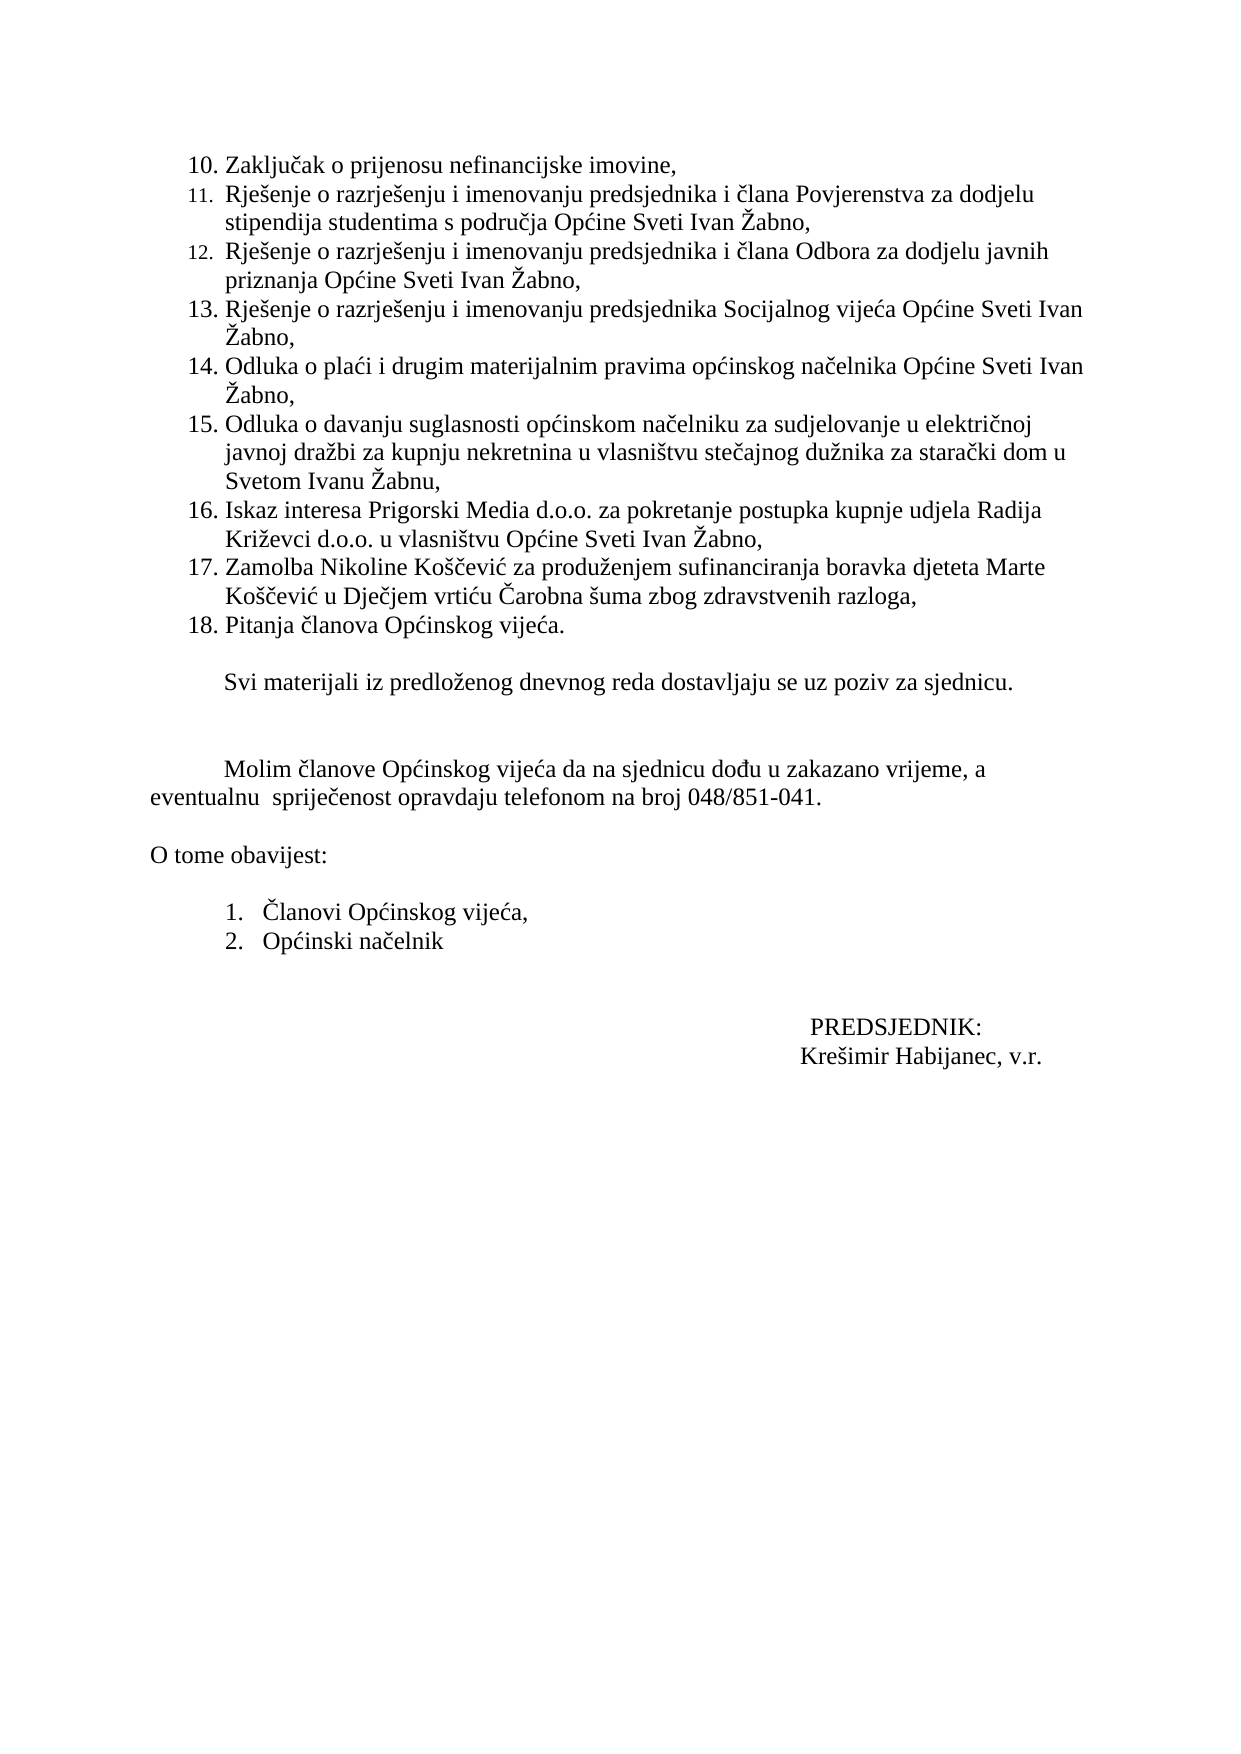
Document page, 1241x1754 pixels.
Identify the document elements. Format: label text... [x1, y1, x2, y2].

list Iskaz interesa Prigorski Media d.o.o. za pokretanje postupka kupnje udjela Radija Križevci d.o.o. u vlasništvu Općine Sveti Ivan Žabno, [187, 495, 1090, 552]
list Rješenje o razrješenju i imenovanju predsjednika i člana Odbora za dodjelu javnih priznanja Općine Sveti Ivan Žabno, [187, 236, 1090, 294]
list Zaključak o prijenosu nefinancijske imovine, [187, 150, 1090, 179]
text Krešimir Habijanec, v.r. [187, 1041, 1090, 1070]
list Zamolba Nikoline Koščević za produženjem sufinanciranja boravka djeteta Marte Koščević u Dječjem vrtiću Čarobna šuma zbog zdravstvenih razloga, [187, 552, 1090, 610]
list Pitanja članova Općinskog vijeća. [187, 610, 1090, 639]
list Članovi Općinskog vijeća, [225, 897, 1090, 926]
list Rješenje o razrješenju i imenovanju predsjednika i člana Povjerenstva za dodjelu stipendija studentima s područja Općine Sveti Ivan Žabno, [187, 179, 1090, 236]
list Rješenje o razrješenju i imenovanju predsjednika Socijalnog vijeća Općine Sveti Ivan Žabno, [187, 294, 1090, 351]
list Općinski načelnik [225, 926, 1090, 955]
list Odluka o plaći i drugim materijalnim pravima općinskog načelnika Općine Sveti Ivan Žabno, [187, 351, 1090, 409]
text Svi materijali iz predloženog dnevnog reda dostavljaju se uz poziv za sjednicu. [150, 667, 1090, 696]
list Odluka o davanju suglasnosti općinskom načelniku za sudjelovanje u električnoj javnoj dražbi za kupnju nekretnina u vlasništvu stečajnog dužnika za starački dom u Svetom Ivanu Žabnu, [187, 409, 1090, 495]
text O tome obavijest: [150, 840, 1090, 869]
text Molim članove Općinskog vijeća da na sjednicu dođu u zakazano vrijeme, a eventualnu spriječenost opravdaju telefonom na broj 048/851-041. [150, 754, 1090, 811]
text PREDSJEDNIK: [225, 1012, 1090, 1041]
